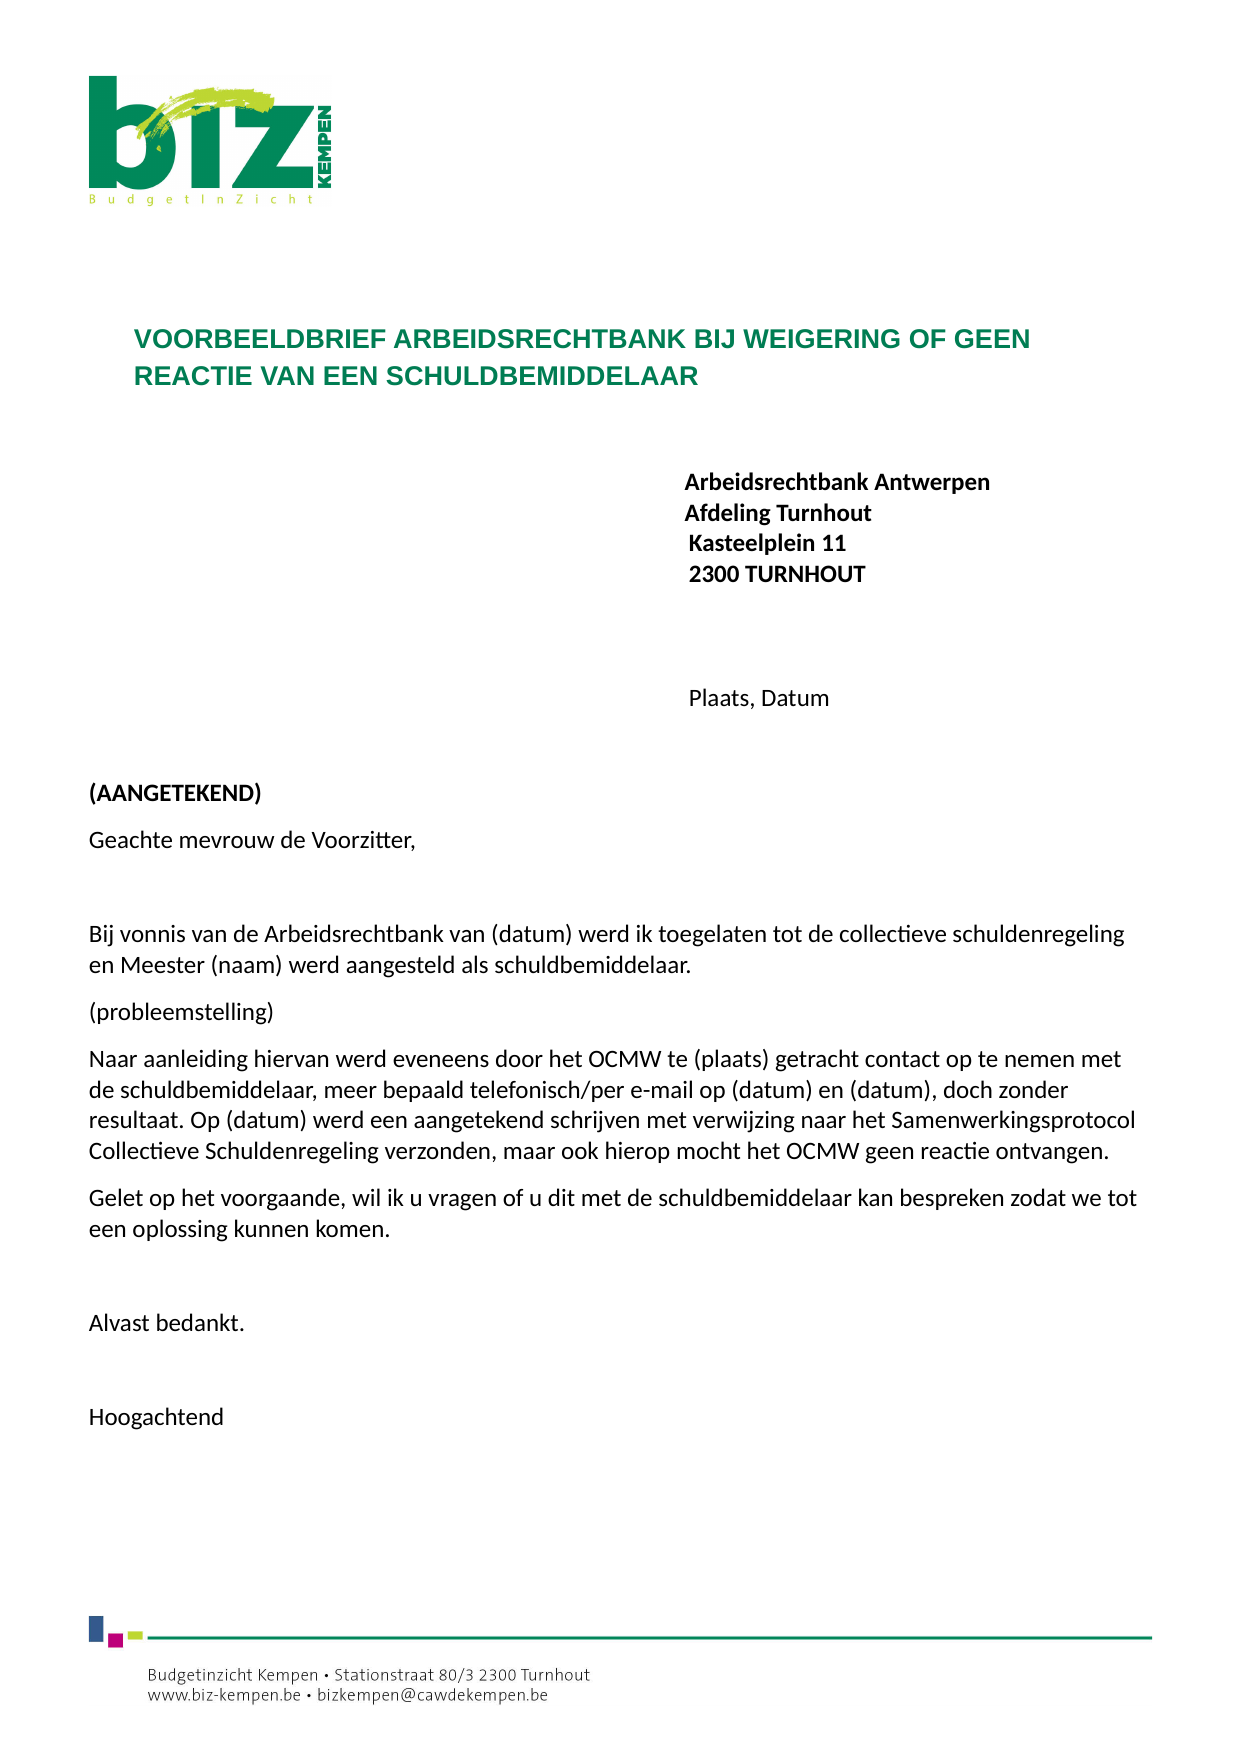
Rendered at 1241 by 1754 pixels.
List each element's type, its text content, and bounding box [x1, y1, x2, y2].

text Bij vonnis van de Arbeidsrechtbank van (datum) werd ik toegelaten tot de collectieve schuldenregeling en Meester (naam) werd aangesteld als schuldbemiddelaar. [89, 918, 1152, 979]
text Arbeidsrechtbank Antwerpen [605, 466, 1152, 497]
text Geachte mevrouw de Voorzitter, [89, 824, 1152, 855]
text (probleemstelling) [89, 996, 1152, 1027]
picture [88, 75, 332, 207]
text 2300 TURNHOUT [89, 558, 1152, 588]
text Gelet op het voorgaande, wil ik u vragen of u dit met de schuldbemiddelaar kan bespreken zodat we tot een oplossing kunnen komen. [89, 1182, 1152, 1243]
picture [88, 1611, 1153, 1706]
text Afdeling Turnhout [605, 497, 1152, 527]
text Naar aanleiding hiervan werd eveneens door het OCMW te (plaats) getracht contact op te nemen met de schuldbemiddelaar, meer bepaald telefonisch/per e-mail op (datum) en (datum), doch zonder resultaat. Op (datum) werd een aangetekend schrijven met verwijzing naar het Samenwerkingsprotocol Collectieve Schuldenregeling verzonden, maar ook hierop mocht het OCMW geen reactie ontvangen. [89, 1043, 1152, 1166]
text Plaats, Datum [89, 683, 1152, 713]
text (AANGETEKEND) [89, 777, 1152, 807]
text Alvast bedankt. [89, 1307, 1152, 1338]
subtitle Voorbeeldbrief arbeidsrechtbank bij weigering of geen reactie van een SchuldBemiddelaar [89, 323, 1152, 391]
text Kasteelplein 11 [89, 527, 1152, 558]
text Hoogachtend [89, 1401, 1152, 1432]
